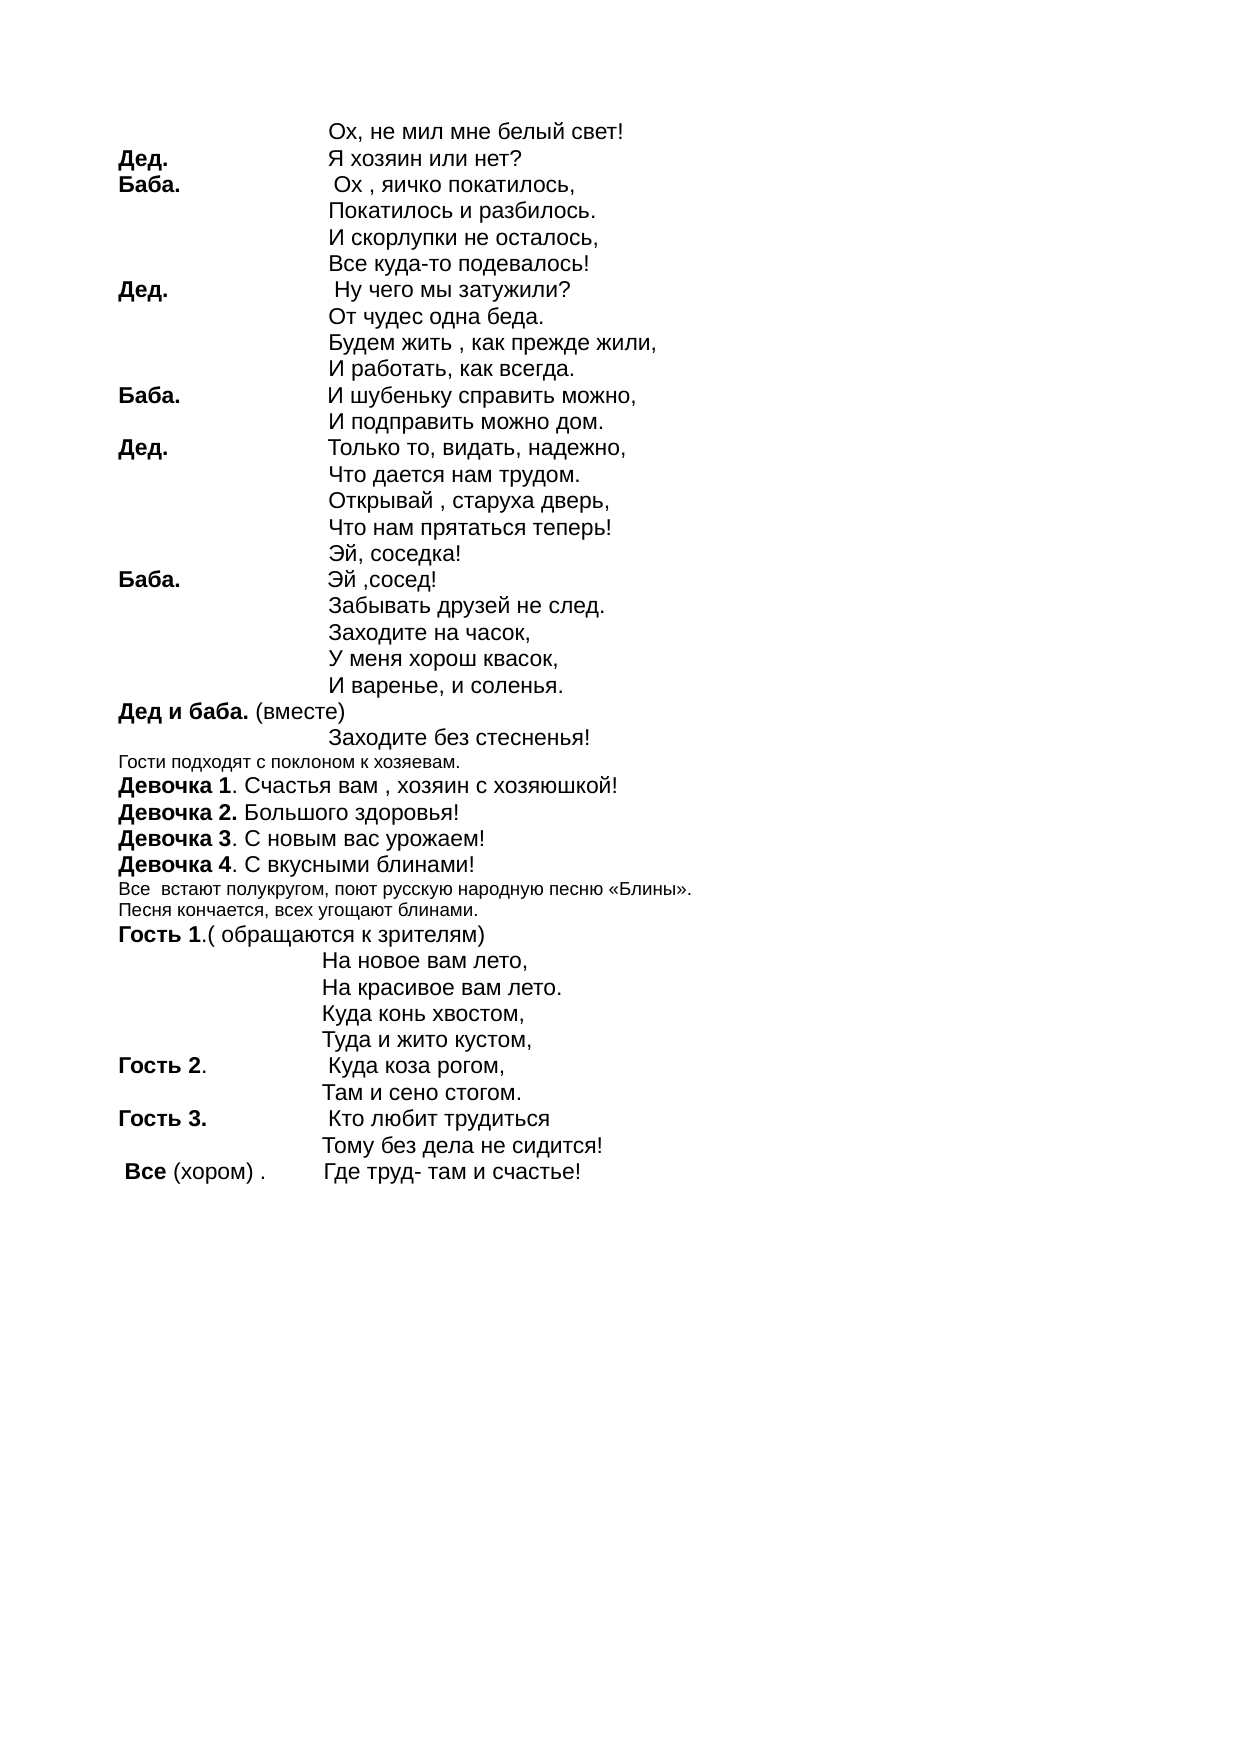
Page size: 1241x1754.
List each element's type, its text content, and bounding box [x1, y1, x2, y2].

text Все куда-то подевалось! [118, 250, 1122, 276]
text Забывать друзей не след. [118, 592, 1122, 619]
text Дед. Ну чего мы затужили? [118, 276, 1122, 303]
text Гость 2. Куда коза рогом, [118, 1052, 1122, 1079]
text Гости подходят с поклоном к хозяевам. [118, 751, 1122, 772]
text Будем жить , как прежде жили, [118, 329, 1122, 355]
text И подправить можно дом. [118, 408, 1122, 434]
text От чудес одна беда. [118, 303, 1122, 329]
text Все (хором) . Где труд- там и счастье! [118, 1158, 1122, 1184]
text Дед и баба. (вместе) [118, 698, 1122, 724]
text Заходите на часок, [118, 619, 1122, 645]
text Девочка 2. Большого здоровья! [118, 798, 1122, 825]
text Заходите без стесненья! [118, 724, 1122, 751]
text Туда и жито кустом, [118, 1026, 1122, 1052]
text Эй, соседка! [118, 540, 1122, 566]
text Баба. Эй ,сосед! [118, 566, 1122, 592]
text Дед. Я хозяин или нет? [118, 144, 1122, 171]
text Что дается нам трудом. [118, 461, 1122, 487]
text Песня кончается, всех угощают блинами. [118, 899, 1122, 921]
text Куда конь хвостом, [118, 1000, 1122, 1026]
text Все встают полукругом, поют русскую народную песню «Блины». [118, 878, 1122, 899]
text На новое вам лето, [118, 947, 1122, 973]
text Там и сено стогом. [118, 1079, 1122, 1105]
text Девочка 4. С вкусными блинами! [118, 851, 1122, 878]
text И скорлупки не осталось, [118, 223, 1122, 250]
text И работать, как всегда. [118, 355, 1122, 382]
text Открывай , старуха дверь, [118, 487, 1122, 513]
text Гость 3. Кто любит трудиться [118, 1105, 1122, 1132]
text И варенье, и соленья. [118, 672, 1122, 698]
text У меня хорош квасок, [118, 645, 1122, 672]
text Баба. И шубеньку справить можно, [118, 382, 1122, 408]
text Ох, не мил мне белый свет! [118, 118, 1122, 144]
text Девочка 1. Счастья вам , хозяин с хозяюшкой! [118, 772, 1122, 798]
text Тому без дела не сидится! [118, 1132, 1122, 1158]
text Что нам прятаться теперь! [118, 513, 1122, 540]
text Гость 1.( обращаются к зрителям) [118, 921, 1122, 947]
text Покатилось и разбилось. [118, 197, 1122, 223]
text Девочка 3. С новым вас урожаем! [118, 825, 1122, 851]
text Дед. Только то, видать, надежно, [118, 434, 1122, 461]
text На красивое вам лето. [118, 973, 1122, 1000]
text Баба. Ох , яичко покатилось, [118, 171, 1122, 197]
